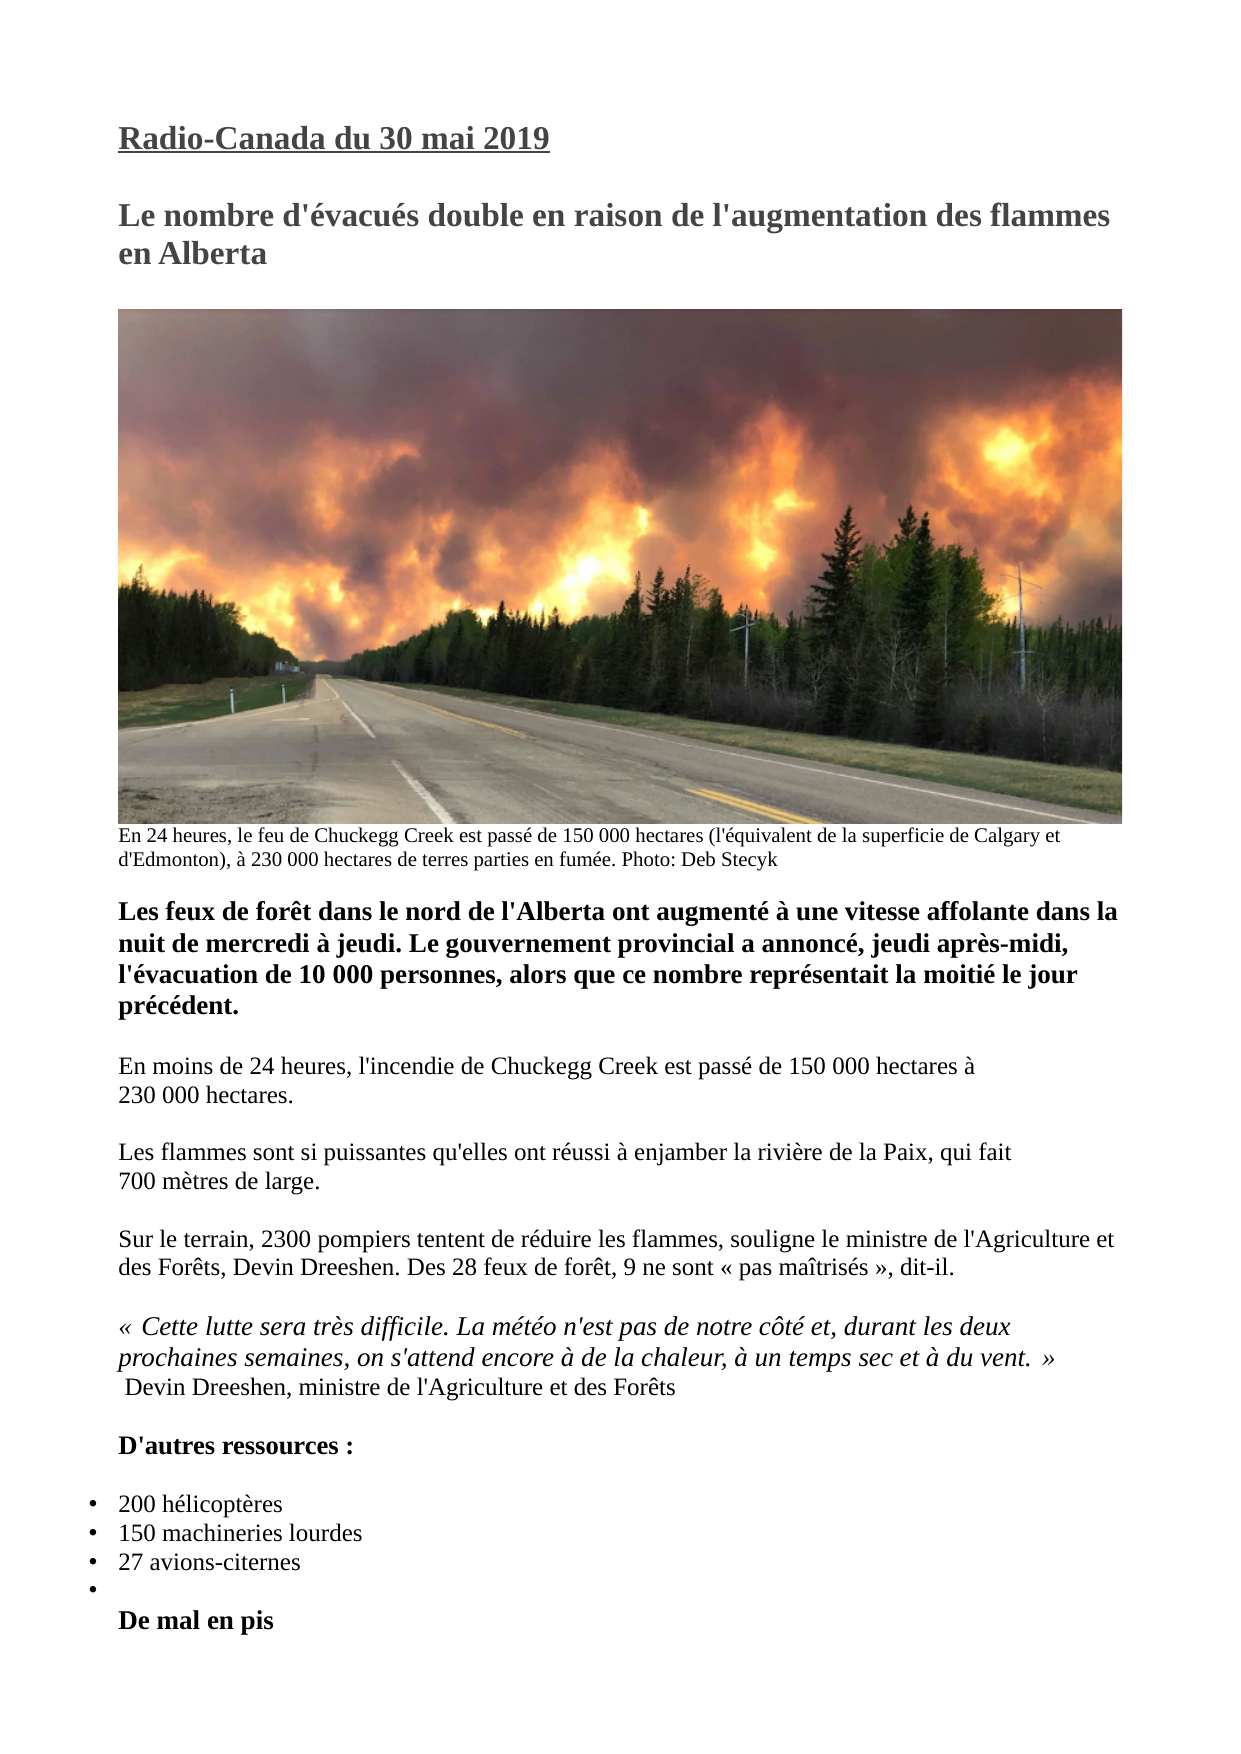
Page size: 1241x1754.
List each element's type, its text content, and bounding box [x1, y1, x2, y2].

text Les flammes sont si puissantes qu'elles ont réussi à enjamber la rivière de la Paix, qui fait 700 mètres de large. [118, 1137, 1122, 1195]
picture [118, 309, 1123, 824]
list 200 hélicoptères [118, 1489, 1122, 1518]
text En 24 heures, le feu de Chuckegg Creek est passé de 150 000 hectares (l'équivalent de la superficie de Calgary et d'Edmonton), à 230 000 hectares de terres parties en fumée. Photo: Deb Stecyk [118, 824, 1122, 871]
text En moins de 24 heures, l'incendie de Chuckegg Creek est passé de 150 000 hectares à 230 000 hectares. [118, 1051, 1122, 1109]
text « Cette lutte sera très difficile. La météo n'est pas de notre côté et, durant les deux prochaines semaines, on s'attend encore à de la chaleur, à un temps sec et à du vent. » [118, 1310, 1122, 1372]
text De mal en pis [118, 1604, 1122, 1635]
text Sur le terrain, 2300 pompiers tentent de réduire les flammes, souligne le ministre de l'Agriculture et des Forêts, Devin Dreeshen. Des 28 feux de forêt, 9 ne sont « pas maîtrisés », dit-il. [118, 1224, 1122, 1281]
text Les feux de forêt dans le nord de l'Alberta ont augmenté à une vitesse affolante dans la nuit de mercredi à jeudi. Le gouvernement provincial a annoncé, jeudi après-midi, l'évacuation de 10 000 personnes, alors que ce nombre représentait la moitié le jour précédent. [118, 896, 1122, 1020]
text Devin Dreeshen, ministre de l'Agriculture et des Forêts [118, 1372, 1122, 1401]
text Radio-Canada du 30 mai 2019 [118, 118, 1122, 156]
list 27 avions-citernes [118, 1547, 1122, 1575]
text D'autres ressources : [118, 1430, 1122, 1460]
text Le nombre d'évacués double en raison de l'augmentation des flammes en Alberta [118, 195, 1122, 271]
list 150 machineries lourdes [118, 1518, 1122, 1547]
